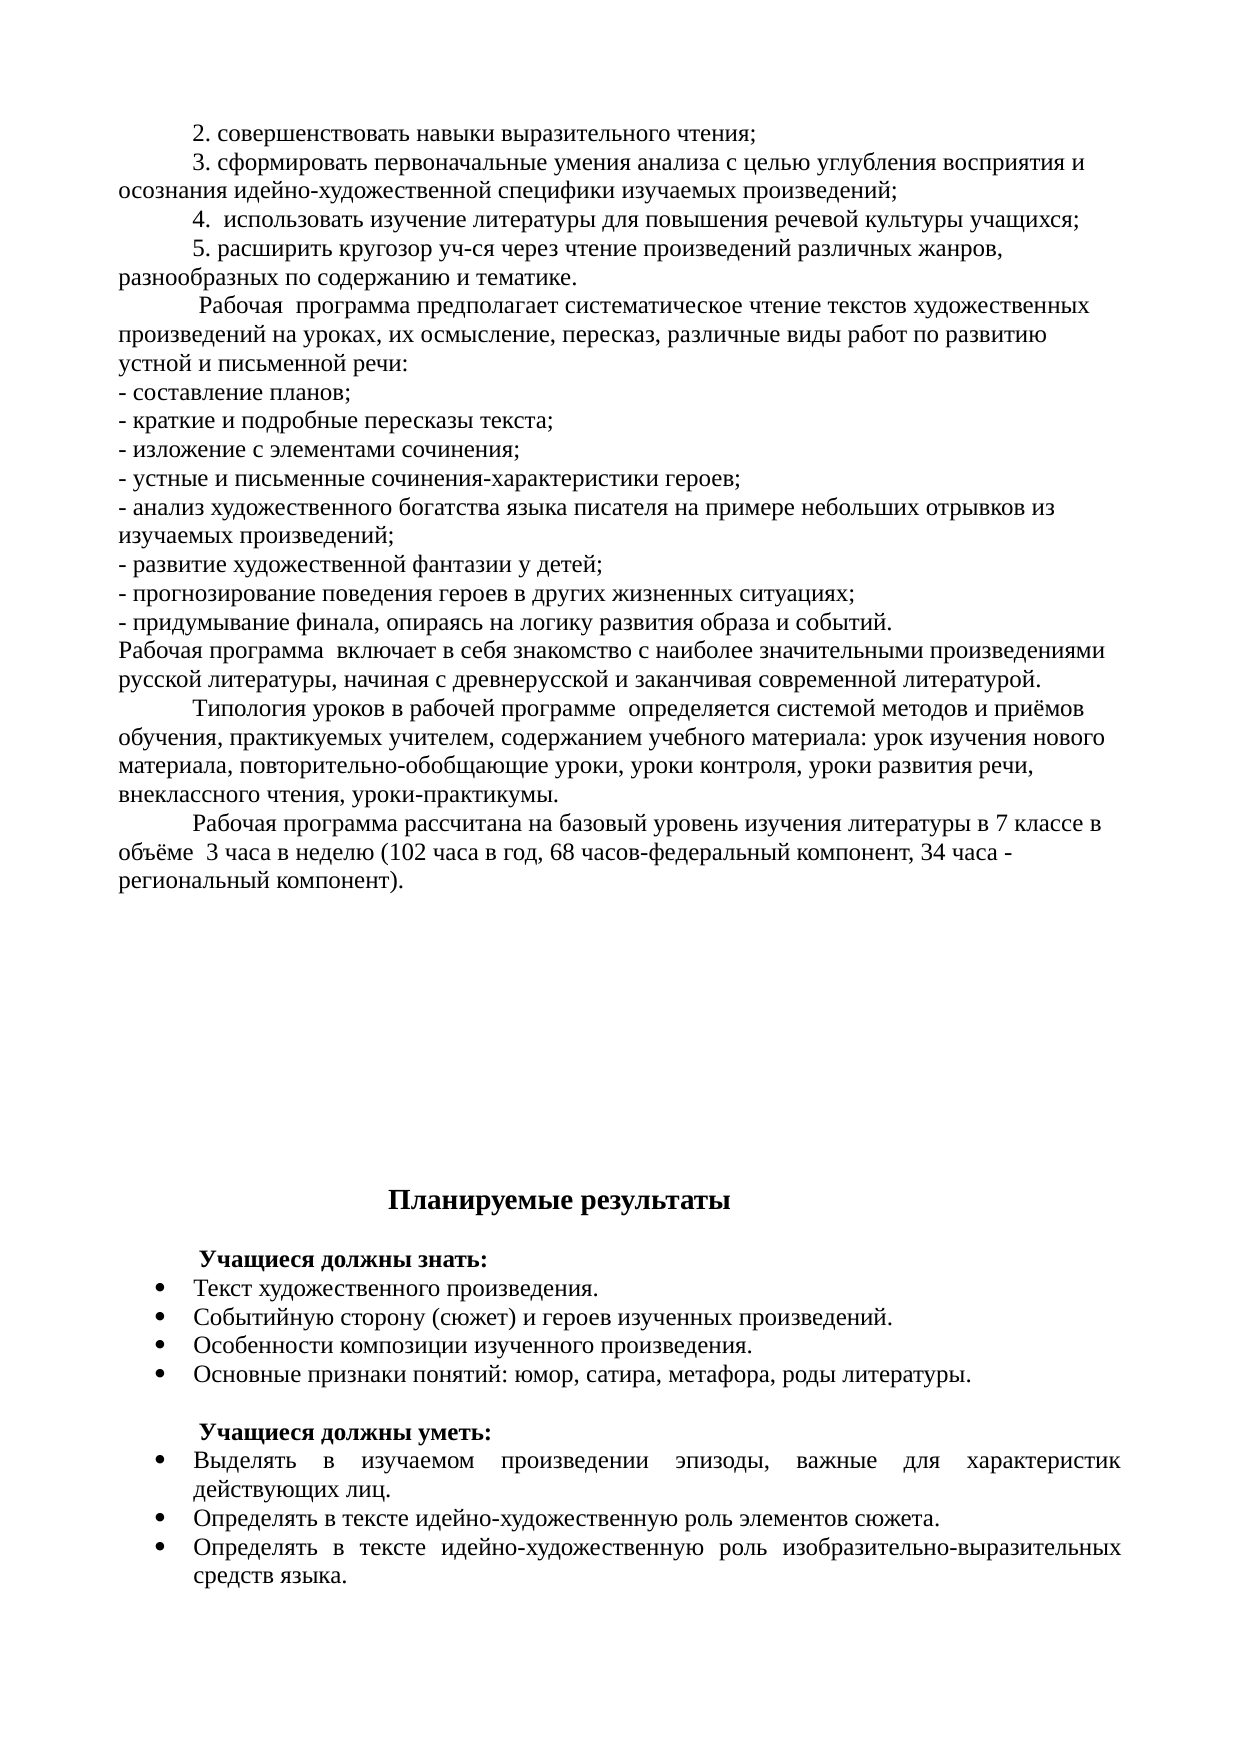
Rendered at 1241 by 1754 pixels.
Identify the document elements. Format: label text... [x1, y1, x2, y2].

text Типология уроков в рабочей программе определяется системой методов и приёмов обучения, практикуемых учителем, содержанием учебного материала: урок изучения нового материала, повторительно-обобщающие уроки, уроки контроля, уроки развития речи, внеклассного чтения, уроки-практикумы. [118, 693, 1122, 808]
list Событийную сторону (сюжет) и героев изученных произведений. [156, 1302, 1122, 1330]
list Определять в тексте идейно-художественную роль элементов сюжета. [156, 1503, 1122, 1532]
text - устные и письменные сочинения-характеристики героев; [118, 463, 1122, 492]
list Основные признаки понятий: юмор, сатира, метафора, роды литературы. [156, 1359, 1122, 1388]
text Рабочая программа предполагает систематическое чтение текстов художественных произведений на уроках, их осмысление, пересказ, различные виды работ по развитию устной и письменной речи: [118, 291, 1122, 377]
text - прогнозирование поведения героев в других жизненных ситуациях; [118, 578, 1122, 607]
text - изложение с элементами сочинения; [118, 434, 1122, 463]
text - развитие художественной фантазии у детей; [118, 549, 1122, 578]
text Рабочая программа рассчитана на базовый уровень изучения литературы в 7 классе в объёме 3 часа в неделю (102 часа в год, 68 часов-федеральный компонент, 34 часа -региональный компонент). [118, 808, 1122, 894]
text 4. использовать изучение литературы для повышения речевой культуры учащихся; [118, 204, 1122, 233]
list Определять в тексте идейно-художественную роль изобразительно-выразительных средств языка. [156, 1532, 1122, 1589]
text - составление планов; - краткие и подробные пересказы текста; [118, 377, 1122, 434]
text Рабочая программа включает в себя знакомство с наиболее значительными произведениями русской литературы, начиная с древнерусской и заканчивая современной литературой. [118, 636, 1122, 693]
text - анализ художественного богатства языка писателя на примере небольших отрывков из изучаемых произведений; [118, 492, 1122, 549]
text 2. совершенствовать навыки выразительного чтения; [118, 118, 1122, 147]
text - придумывание финала, опираясь на логику развития образа и событий. [118, 607, 1122, 636]
text 5. расширить кругозор уч-ся через чтение произведений различных жанров, разнообразных по содержанию и тематике. [118, 233, 1122, 291]
list Выделять в изучаемом произведении эпизоды, важные для характеристик действующих лиц. [156, 1445, 1122, 1503]
text Учащиеся должны уметь: [118, 1417, 1122, 1445]
text Планируемые результаты [118, 1182, 1122, 1215]
list Текст художественного произведения. [156, 1273, 1122, 1302]
list Особенности композиции изученного произведения. [156, 1330, 1122, 1359]
text 3. сформировать первоначальные умения анализа с целью углубления восприятия и осознания идейно-художественной специфики изучаемых произведений; [118, 147, 1122, 204]
text Учащиеся должны знать: [118, 1244, 1122, 1273]
